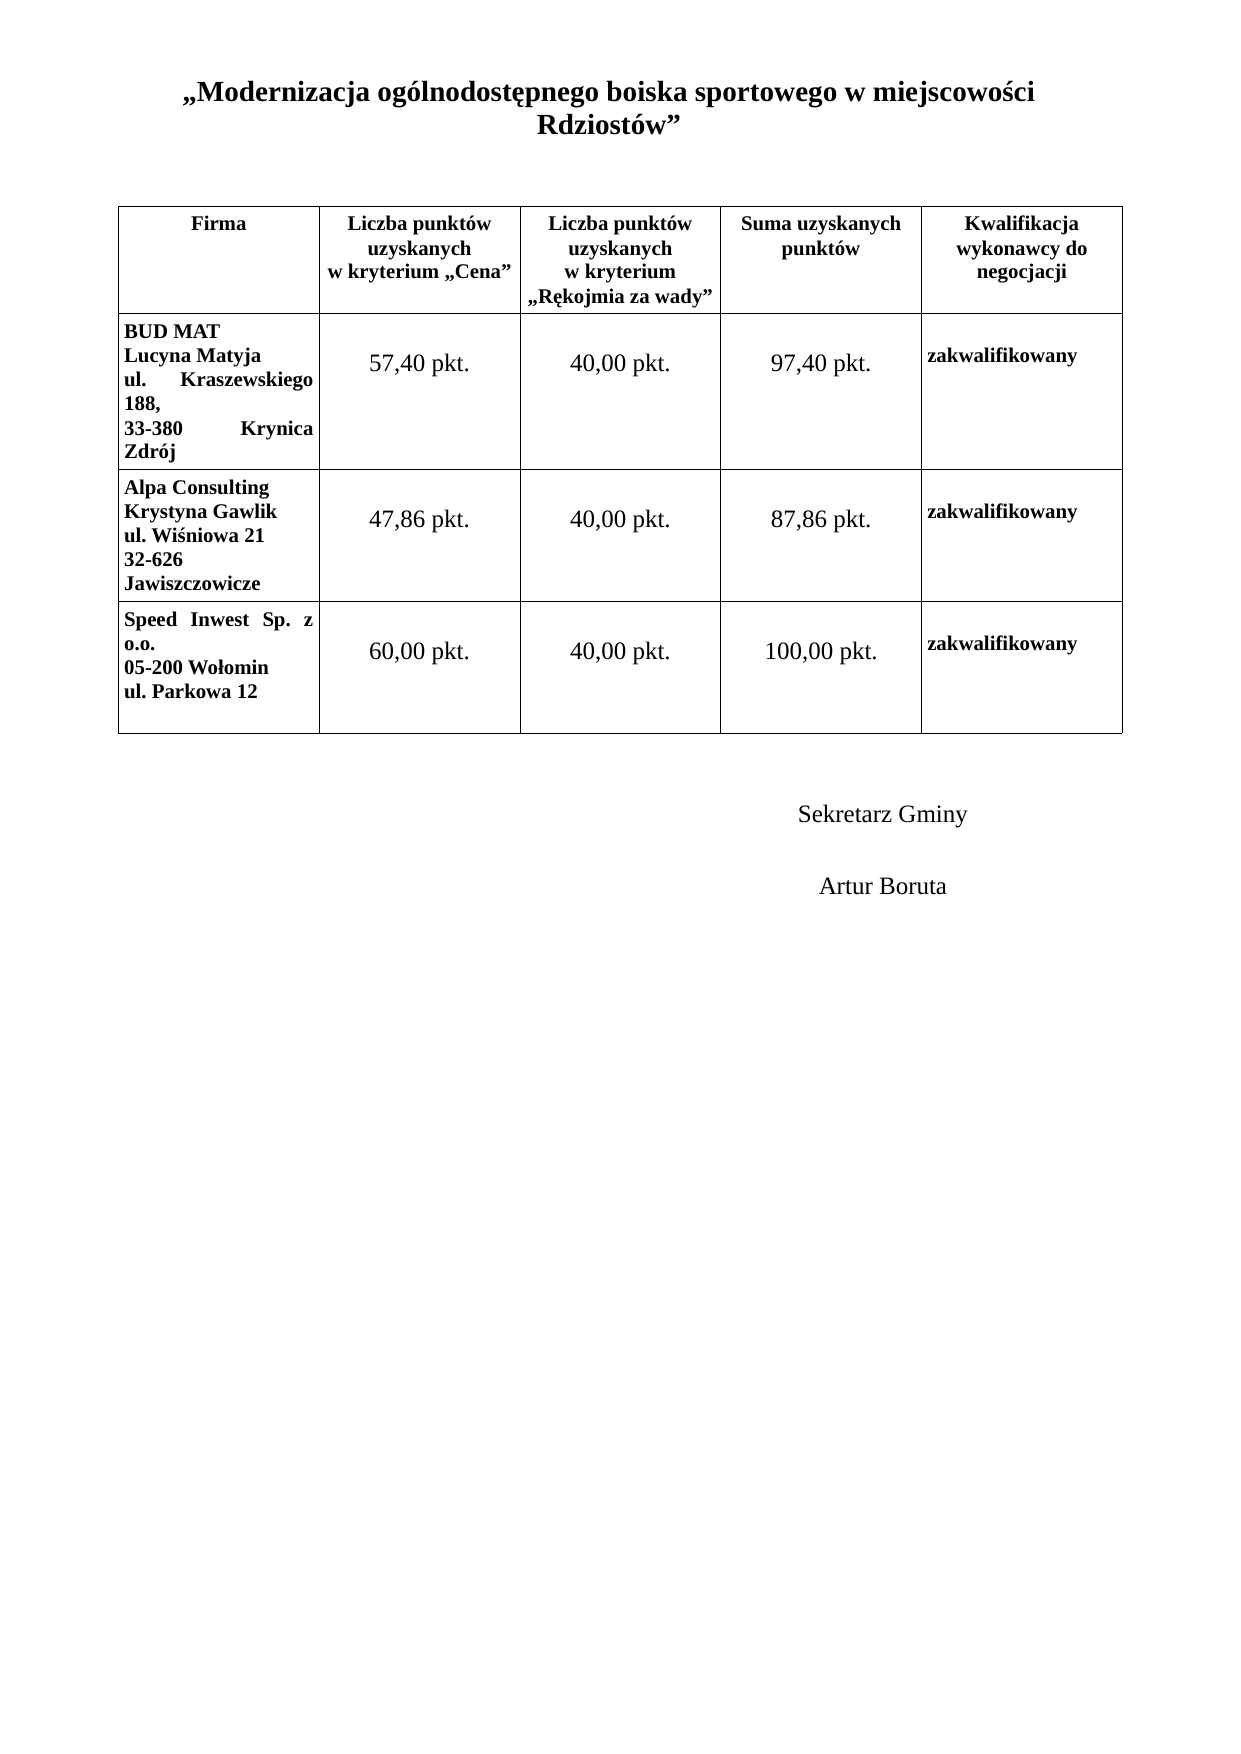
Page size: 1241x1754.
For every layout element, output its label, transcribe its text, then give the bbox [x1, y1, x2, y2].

table_cell 40,00 pkt. [521, 602, 720, 733]
text Sekretarz Gminy [118, 799, 1122, 828]
table_cell 87,86 pkt. [721, 470, 921, 601]
table_cell Alpa Consulting Krystyna Gawlik ul. Wiśniowa 21 32-626 Jawiszczowicze [119, 470, 319, 601]
table_cell Speed Inwest Sp. z o.o. 05-200 Wołomin ul. Parkowa 12 [119, 602, 319, 733]
table_header Liczba punktów uzyskanych w kryterium „Cena” [320, 207, 520, 313]
table_header Firma [119, 207, 319, 313]
table_header Kwalifikacja wykonawcy do negocjacji [922, 207, 1122, 313]
table_cell zakwalifikowany [922, 602, 1122, 733]
table_cell 57,40 pkt. [320, 314, 520, 469]
table_cell 40,00 pkt. [521, 470, 720, 601]
table_cell 60,00 pkt. [320, 602, 520, 733]
table_cell 100,00 pkt. [721, 602, 921, 733]
table_header Liczba punktów uzyskanych w kryterium „Rękojmia za wady” [521, 207, 720, 313]
table_cell 40,00 pkt. [521, 314, 720, 469]
table_cell 97,40 pkt. [721, 314, 921, 469]
table_cell BUD MAT Lucyna Matyja ul. Kraszewskiego 188, 33-380 Krynica Zdrój [119, 314, 319, 469]
table_cell zakwalifikowany [922, 314, 1122, 469]
table_cell zakwalifikowany [922, 470, 1122, 601]
text Artur Boruta [118, 871, 1122, 900]
table_header Suma uzyskanych punktów [721, 207, 921, 313]
table_cell 47,86 pkt. [320, 470, 520, 601]
